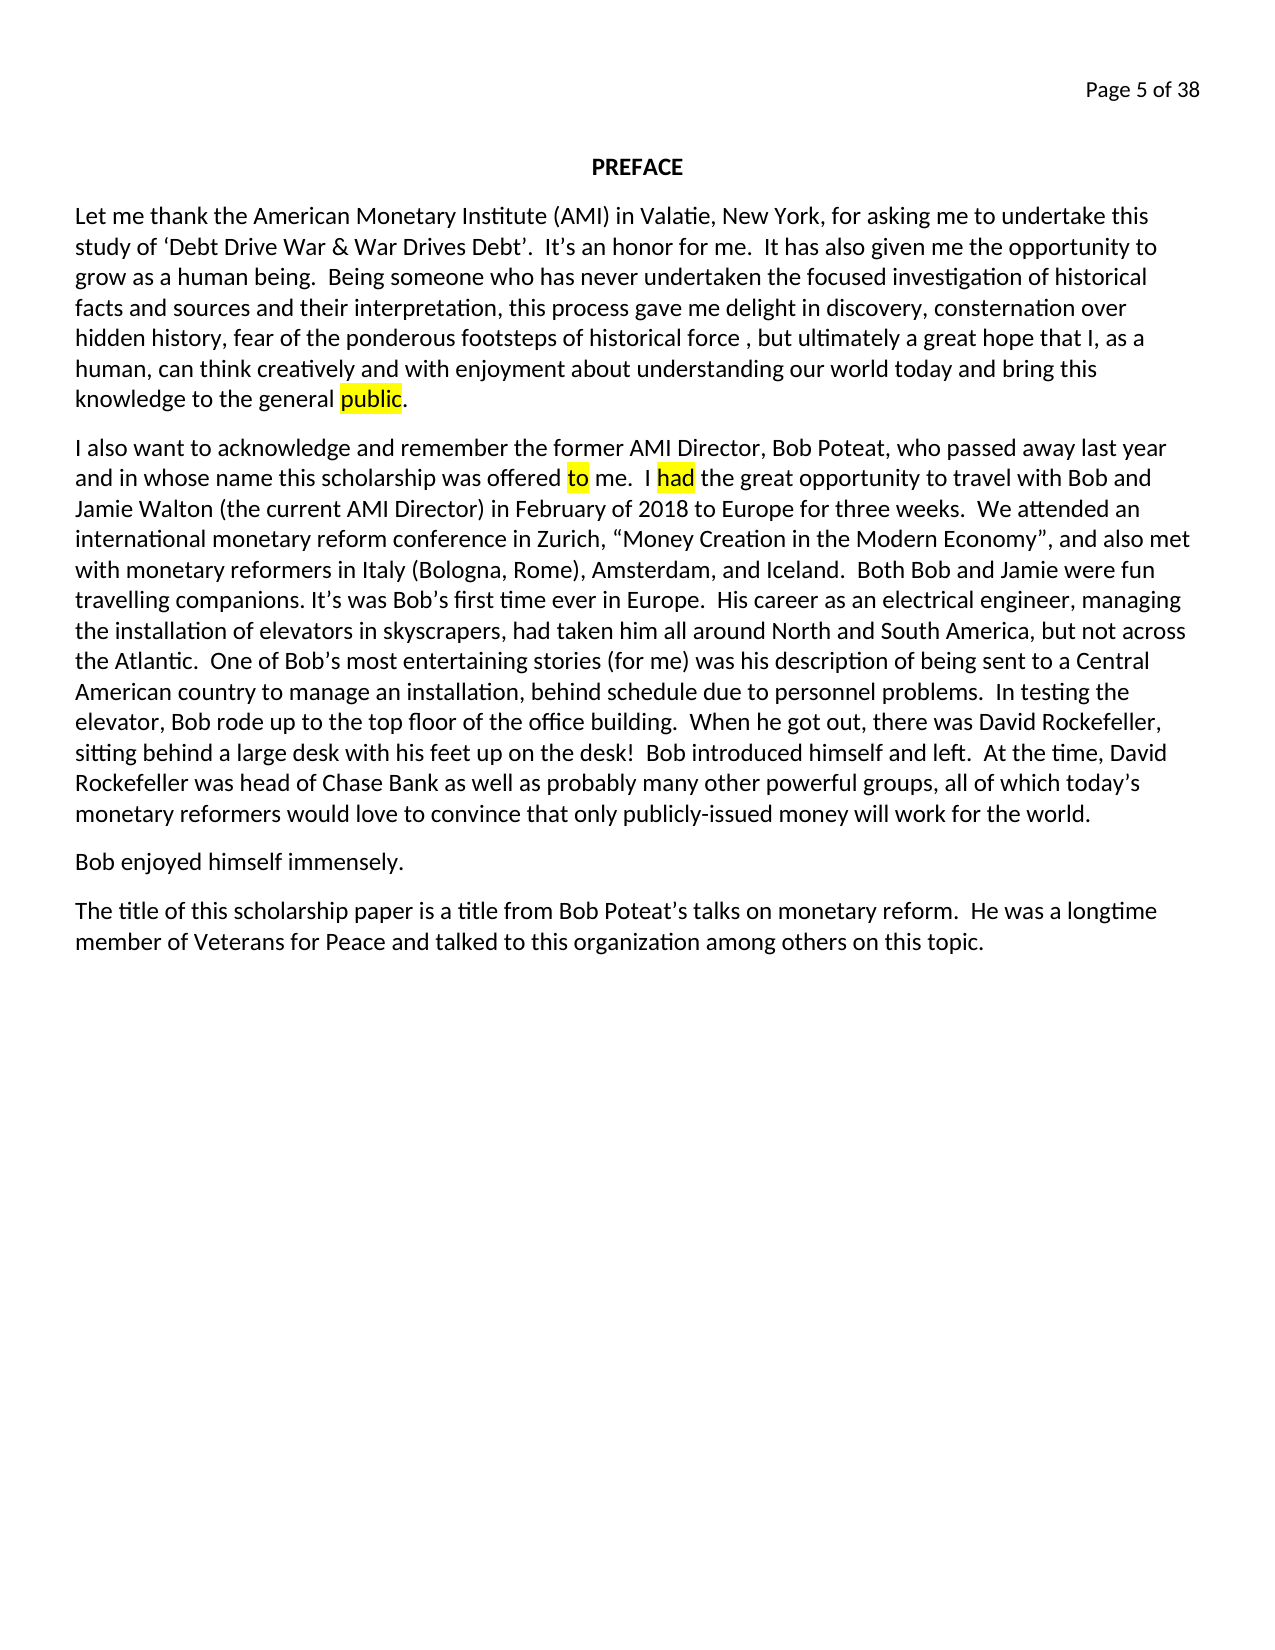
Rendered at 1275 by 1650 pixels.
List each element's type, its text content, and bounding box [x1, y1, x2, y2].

text The title of this scholarship paper is a title from Bob Poteat’s talks on monetary reform. He was a longtime member of Veterans for Peace and talked to this organization among others on this topic. [75, 895, 1200, 956]
text Bob enjoyed himself immensely. [75, 847, 1200, 877]
text I also want to acknowledge and remember the former AMI Director, Bob Poteat, who passed away last year and in whose name this scholarship was offered to me. I had the great opportunity to travel with Bob and Jamie Walton (the current AMI Director) in February of 2018 to Europe for three weeks. We attended an international monetary reform conference in Zurich, “Money Creation in the Modern Economy”, and also met with monetary reformers in Italy (Bologna, Rome), Amsterdam, and Iceland. Both Bob and Jamie were fun travelling companions. It’s was Bob’s first time ever in Europe. His career as an electrical engineer, managing the installation of elevators in skyscrapers, had taken him all around North and South America, but not across the Atlantic. One of Bob’s most entertaining stories (for me) was his description of being sent to a Central American country to manage an installation, behind schedule due to personnel problems. In testing the elevator, Bob rode up to the top floor of the office building. When he got out, there was David Rockefeller, sitting behind a large desk with his feet up on the desk! Bob introduced himself and left. At the time, David Rockefeller was head of Chase Bank as well as probably many other powerful groups, all of which today’s monetary reformers would love to convince that only publicly-issued money will work for the world. [75, 432, 1200, 828]
text PREFACE [75, 152, 1200, 182]
text Let me thank the American Monetary Institute (AMI) in Valatie, New York, for asking me to undertake this study of ‘Debt Drive War & War Drives Debt’. It’s an honor for me. It has also given me the opportunity to grow as a human being. Being someone who has never undertaken the focused investigation of historical facts and sources and their interpretation, this process gave me delight in discovery, consternation over hidden history, fear of the ponderous footsteps of historical force , but ultimately a great hope that I, as a human, can think creatively and with enjoyment about understanding our world today and bring this knowledge to the general public. [75, 200, 1200, 414]
